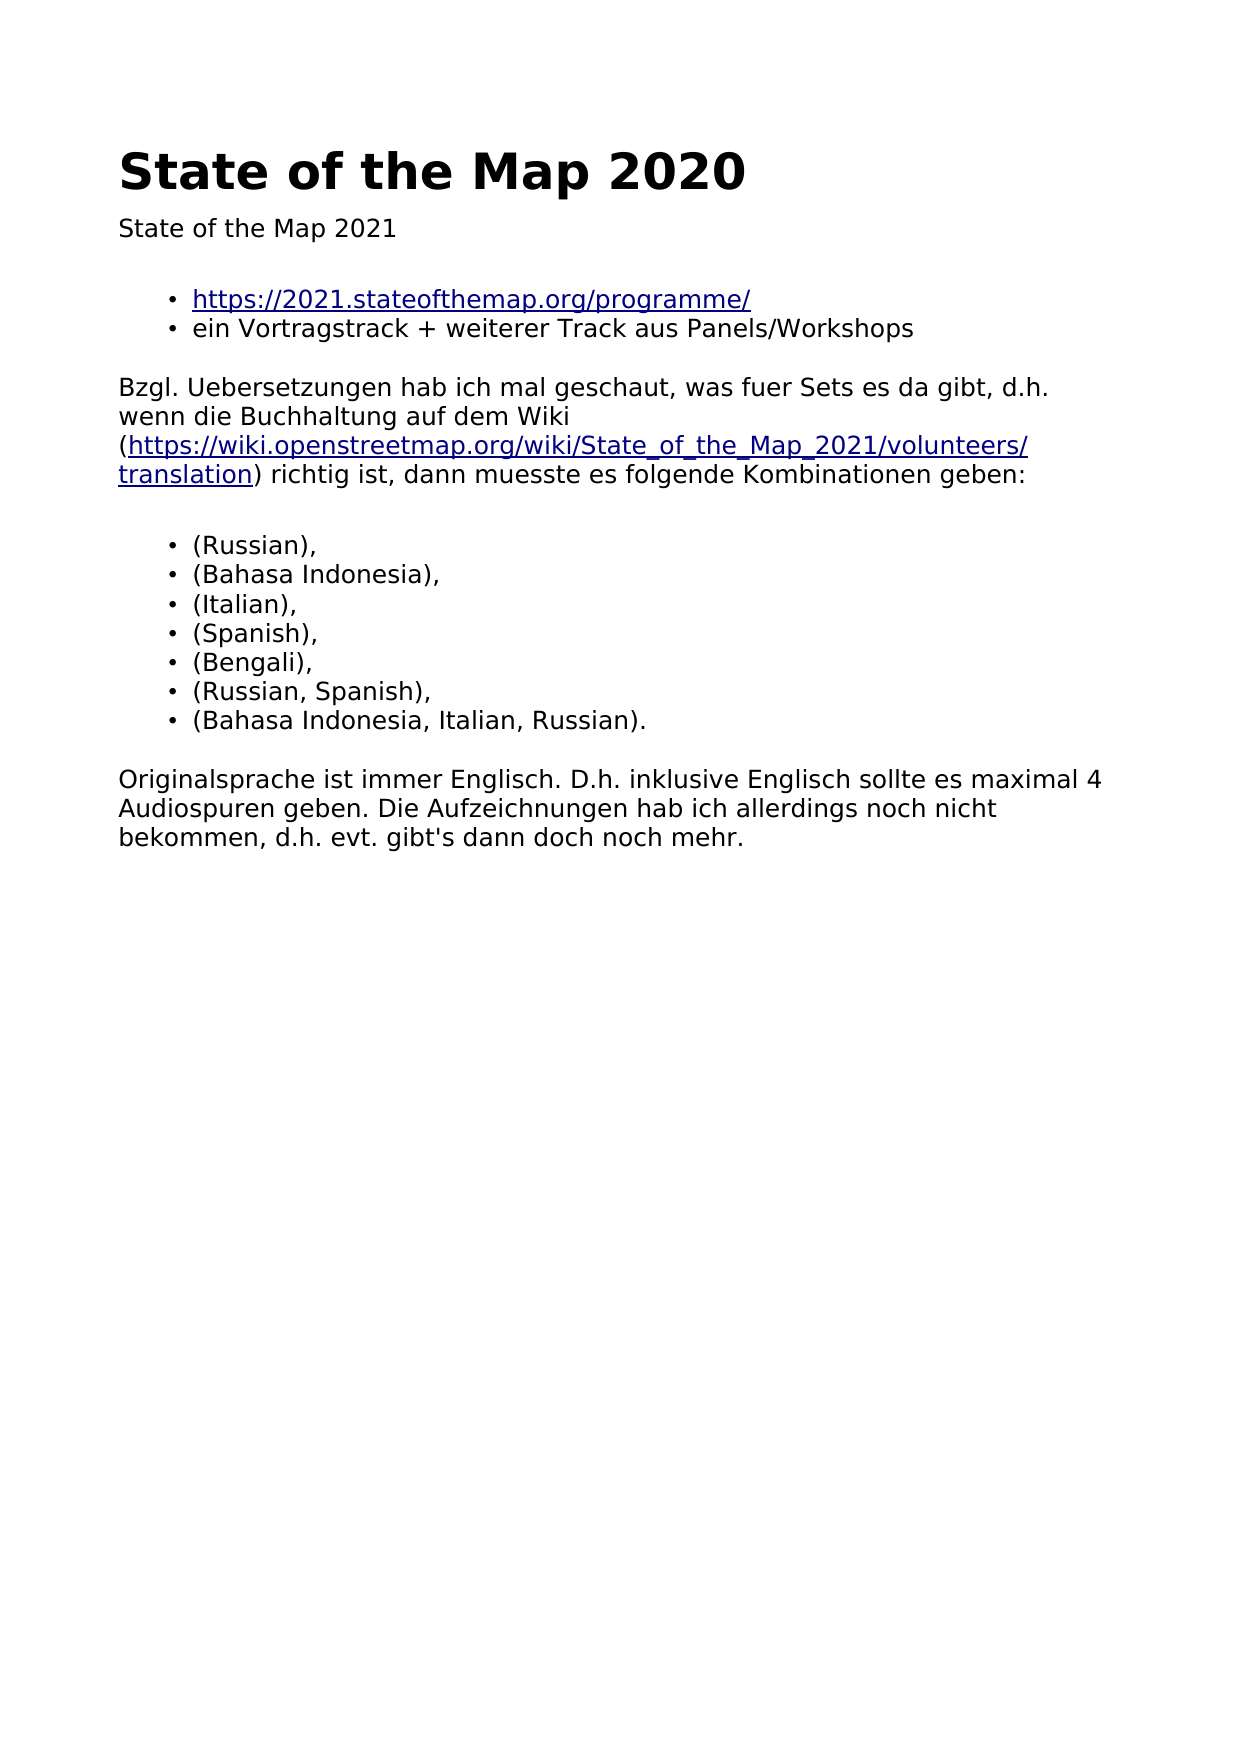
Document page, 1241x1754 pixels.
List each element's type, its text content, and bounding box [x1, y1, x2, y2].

list (Bahasa Indonesia, Italian, Russian). [177, 706, 1122, 736]
text State of the Map 2021 [118, 214, 1122, 243]
list (Italian), [177, 590, 1122, 619]
list (Russian), [177, 531, 1122, 561]
list (Bengali), [177, 648, 1122, 677]
list (Bahasa Indonesia), [177, 561, 1122, 590]
list (Russian, Spanish), [177, 677, 1122, 706]
text Originalsprache ist immer Englisch. D.h. inklusive Englisch sollte es maximal 4 Audiospuren geben. Die Aufzeichnungen hab ich allerdings noch nicht bekommen, d.h. evt. gibt's dann doch noch mehr. [118, 765, 1122, 853]
subtitle State of the Map 2020 [118, 143, 1122, 201]
text Bzgl. Uebersetzungen hab ich mal geschaut, was fuer Sets es da gibt, d.h. wenn die Buchhaltung auf dem Wiki (https://wiki.openstreetmap.org/wiki/State_of_the_Map_2021/volunteers/translation) richtig ist, dann muesste es folgende Kombinationen geben: [118, 373, 1122, 489]
list ein Vortragstrack + weiterer Track aus Panels/Workshops [177, 314, 1122, 343]
list https://2021.stateofthemap.org/programme/ [177, 285, 1122, 314]
list (Spanish), [177, 619, 1122, 648]
